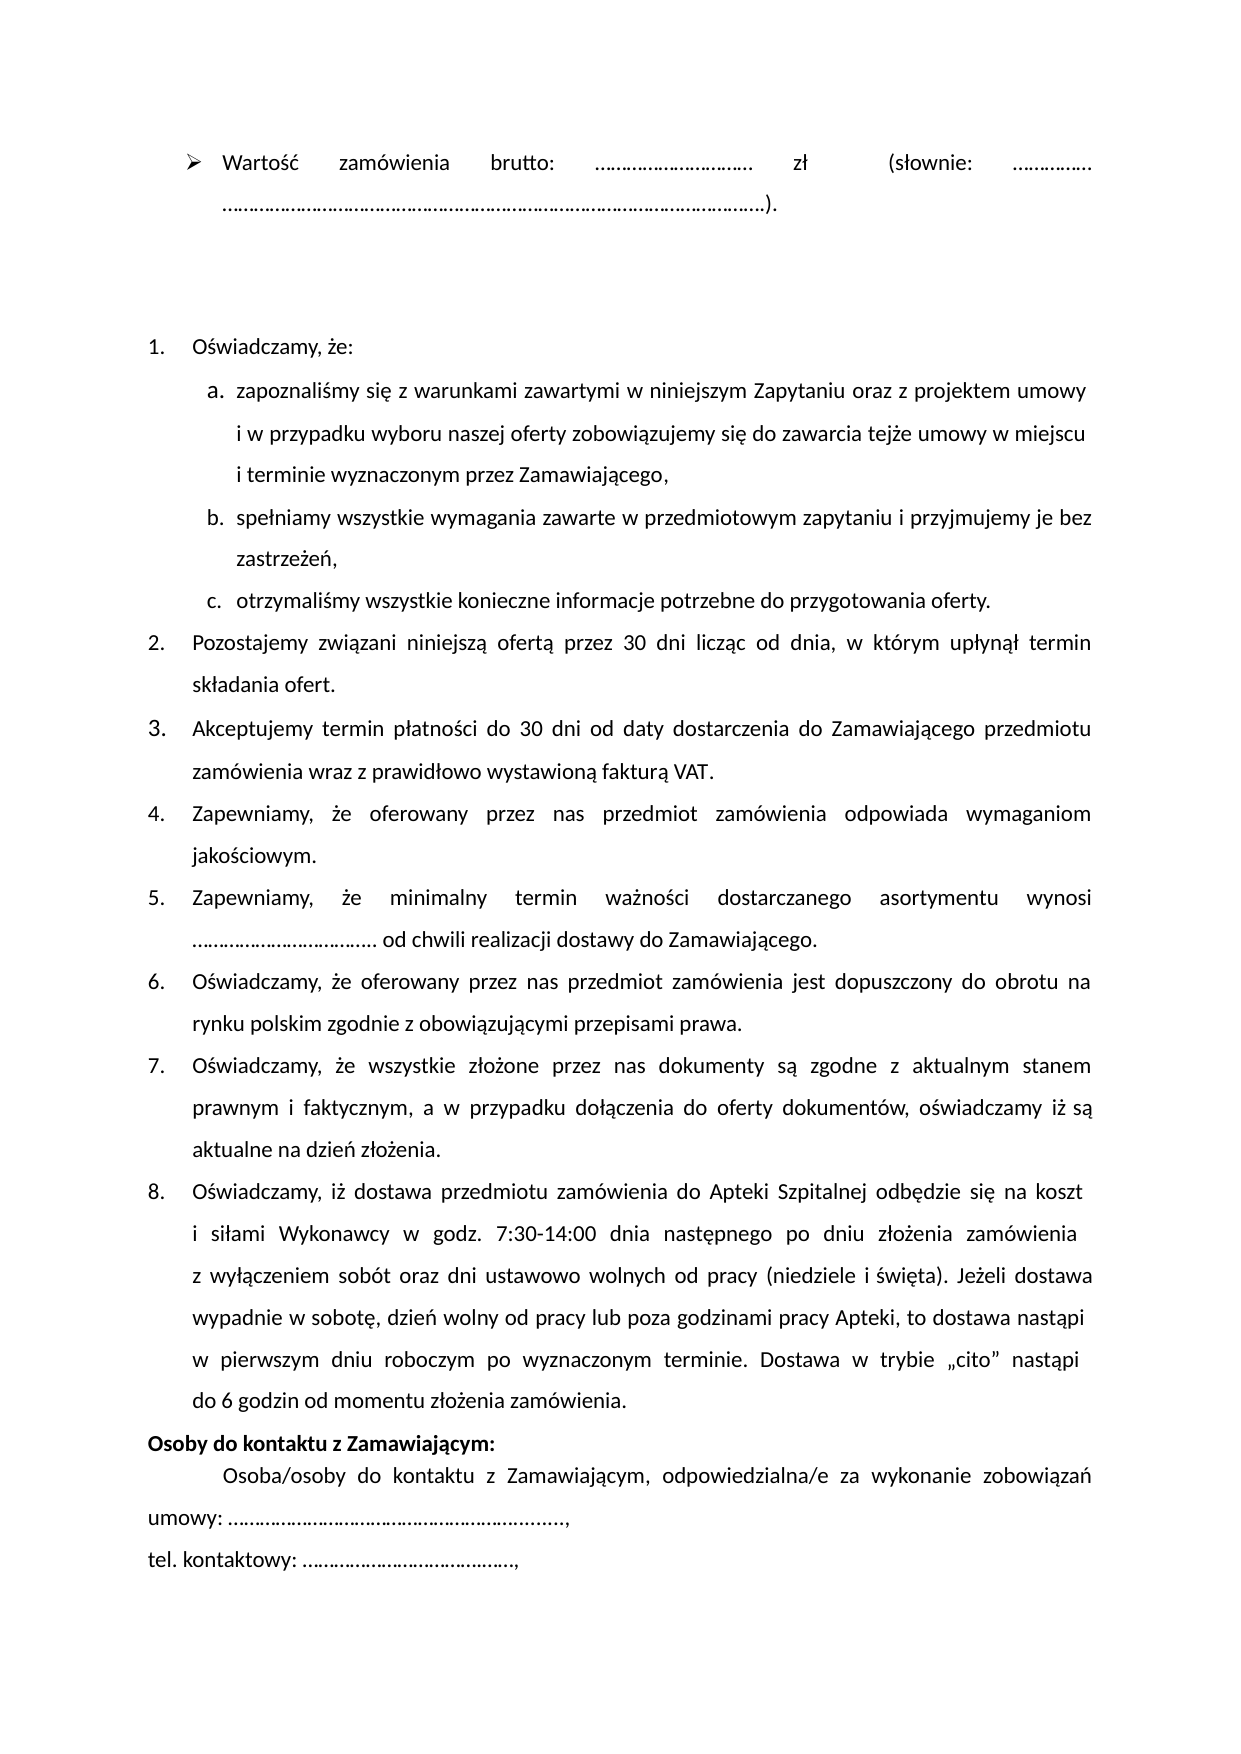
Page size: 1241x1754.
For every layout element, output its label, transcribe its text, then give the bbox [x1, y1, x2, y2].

list Oświadczamy, iż dostawa przedmiotu zamówienia do Apteki Szpitalnej odbędzie się na koszt i siłami Wykonawcy w godz. 7:30-14:00 dnia następnego po dniu złożenia zamówienia z wyłączeniem sobót oraz dni ustawowo wolnych od pracy (niedziele i święta). Jeżeli dostawa wypadnie w sobotę, dzień wolny od pracy lub poza godzinami pracy Apteki, to dostawa nastąpi w pierwszym dniu roboczym po wyznaczonym terminie. Dostawa w trybie „cito” nastąpi do 6 godzin od momentu złożenia zamówienia. [148, 1177, 1093, 1415]
list Akceptujemy termin płatności do 30 dni od daty dostarczenia do Zamawiającego przedmiotu zamówienia wraz z prawidłowo wystawioną fakturą VAT. [148, 712, 1093, 785]
list otrzymaliśmy wszystkie konieczne informacje potrzebne do przygotowania oferty. [207, 587, 1093, 614]
list Oświadczamy, że: [148, 332, 1093, 360]
text Osoby do kontaktu z Zamawiającym: [148, 1429, 1093, 1457]
text Osoba/osoby do kontaktu z Zamawiającym, odpowiedzialna/e za wykonanie zobowiązań umowy: ………………………………………………........., [148, 1461, 1093, 1531]
list Oświadczamy, że wszystkie złożone przez nas dokumenty są zgodne z aktualnym stanem prawnym i faktycznym, a w przypadku dołączenia do oferty dokumentów, oświadczamy iż są aktualne na dzień złożenia. [148, 1051, 1093, 1163]
list Oświadczamy, że oferowany przez nas przedmiot zamówienia jest dopuszczony do obrotu na rynku polskim zgodnie z obowiązującymi przepisami prawa. [148, 967, 1093, 1037]
list Zapewniamy, że oferowany przez nas przedmiot zamówienia odpowiada wymaganiom jakościowym. [148, 799, 1093, 869]
list zapoznaliśmy się z warunkami zawartymi w niniejszym Zapytaniu oraz z projektem umowy i w przypadku wyboru naszej oferty zobowiązujemy się do zawarcia tejże umowy w miejscu i terminie wyznaczonym przez Zamawiającego, [207, 374, 1093, 489]
list Pozostajemy związani niniejszą ofertą przez 30 dni licząc od dnia, w którym upłynął termin składania ofert. [148, 628, 1093, 698]
list Zapewniamy, że minimalny termin ważności dostarczanego asortymentu wynosi …………………………….. od chwili realizacji dostawy do Zamawiającego. [148, 883, 1093, 953]
text tel. kontaktowy: …………………………….……, [148, 1545, 1093, 1573]
list Wartość zamówienia brutto: ………………………… zł (słownie: …………… ………………………………………………………………………………………….). [185, 148, 1093, 218]
list spełniamy wszystkie wymagania zawarte w przedmiotowym zapytaniu i przyjmujemy je bez zastrzeżeń, [207, 503, 1093, 573]
